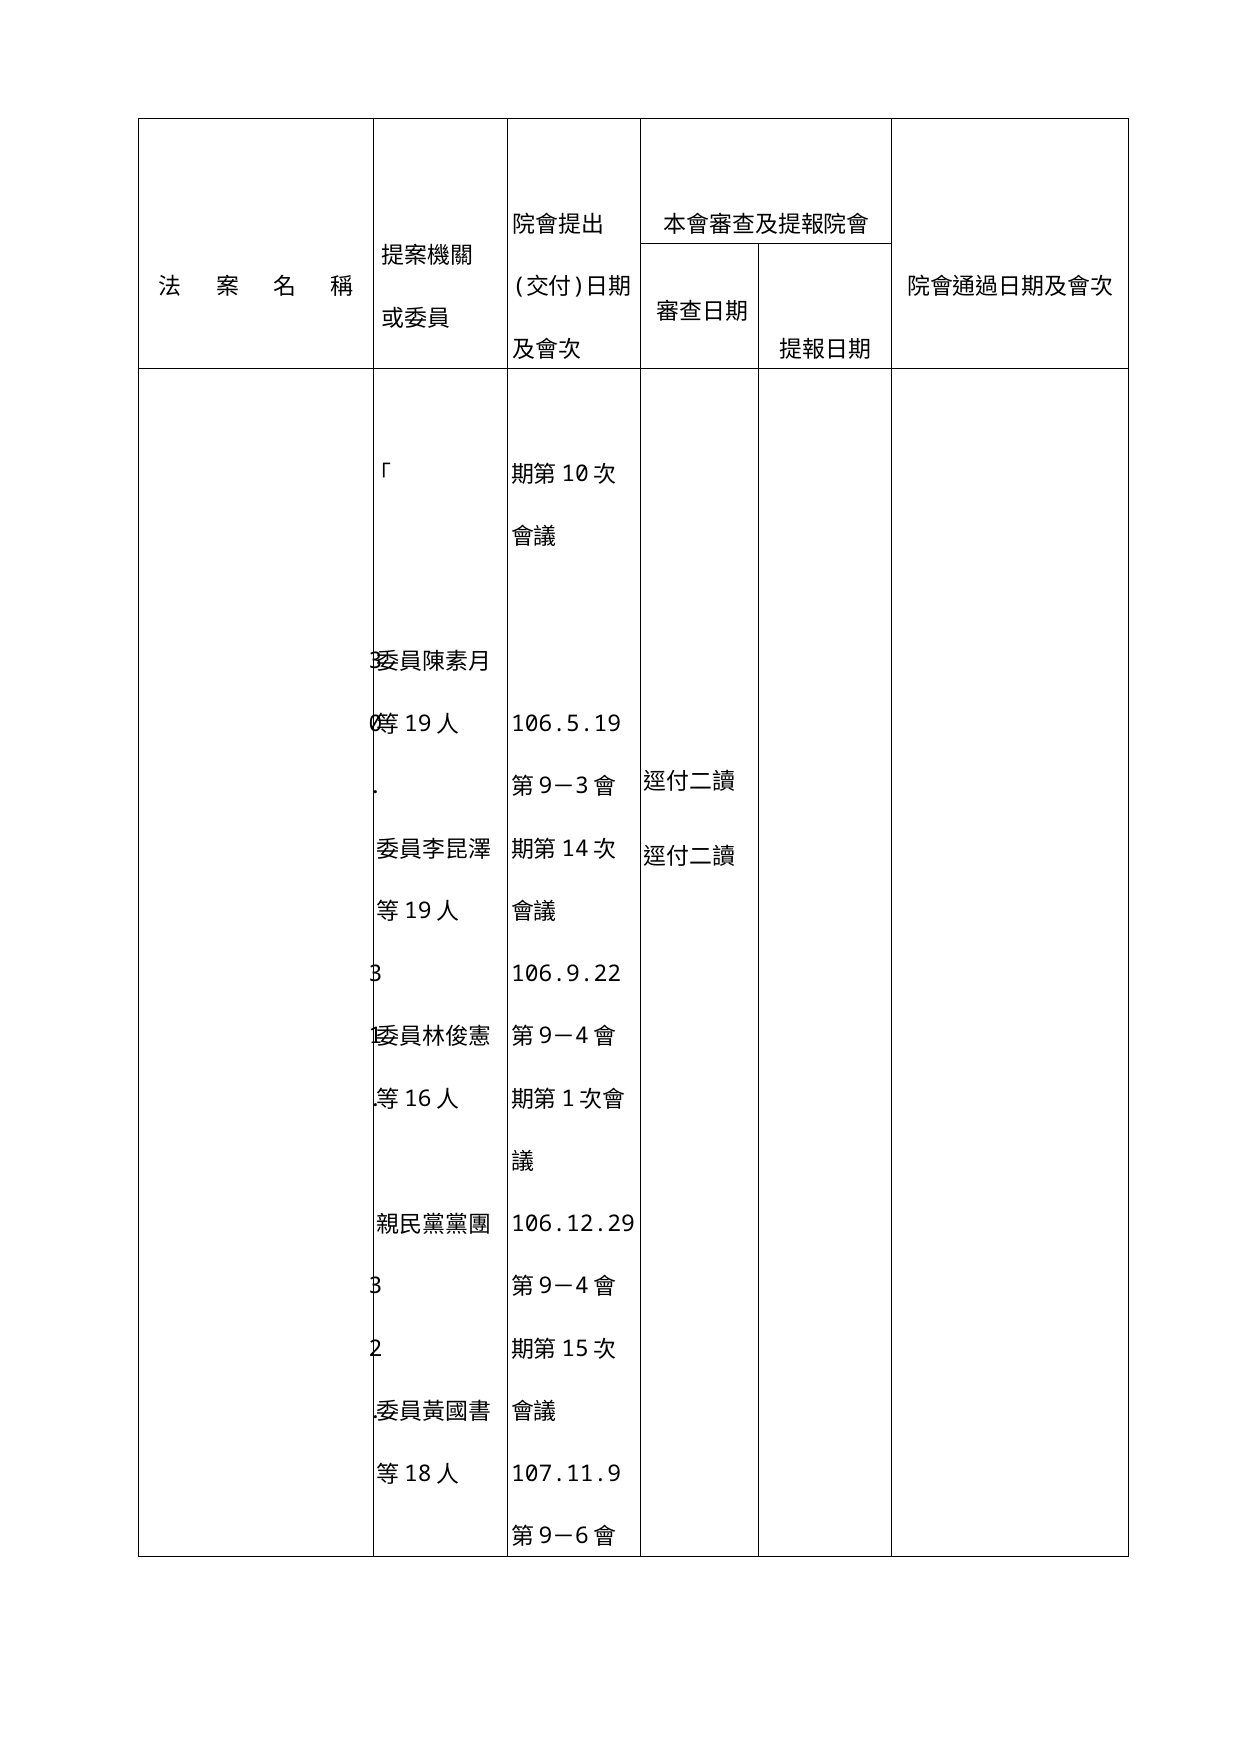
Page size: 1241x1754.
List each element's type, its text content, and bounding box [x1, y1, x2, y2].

table_cell 審查日期 [641, 244, 758, 368]
table_header 提案機關 或委員 [374, 119, 507, 368]
table_header 院會提出 (交付)日期及會次 [508, 119, 640, 368]
table_header 院會通過日期及會次 [892, 119, 1128, 368]
table_cell 逕付二讀 逕付二讀 [641, 369, 758, 1556]
table_cell 併案審查: 「飛航事故調查法修正草案(名稱並修正為運輸事故調查法)」 「公共運輸事故調查法草案」 「大眾運輸事故調查法草案」 「運輸事故調查法草案」 「公共運輸事故調查法草案」 「公共運輸事故調查法草案」 「運輸重大事故調查法草案」 「運輸事故調查法草案」 「重大運輸事故調查法草案」 「國家運輸安全調查法草案」 [139, 369, 373, 1556]
table_header 本會審查及提報院會 [641, 119, 891, 243]
table_cell 行政院 委員陳素月等19人 委員李昆澤等19人 委員林俊憲等16人 親民黨黨團 委員黃國書等18人 委員鄭寶清等16人 委員葉宜津等18人 國民黨黨團 委員蕭美琴等16人 [374, 369, 507, 1556]
table_cell 提報日期 [759, 244, 891, 368]
table_cell [759, 369, 891, 1556]
table_cell [892, 369, 1128, 1556]
table_header 法 案 名 稱 [139, 119, 373, 368]
table_cell 期第10次會議 106.5.19 第9－3會期第14次會議 106.9.22 第9－4會期第1次會議 106.12.29 第9－4會期第15次會議 107.11.9 第9－6會 [508, 369, 640, 1556]
